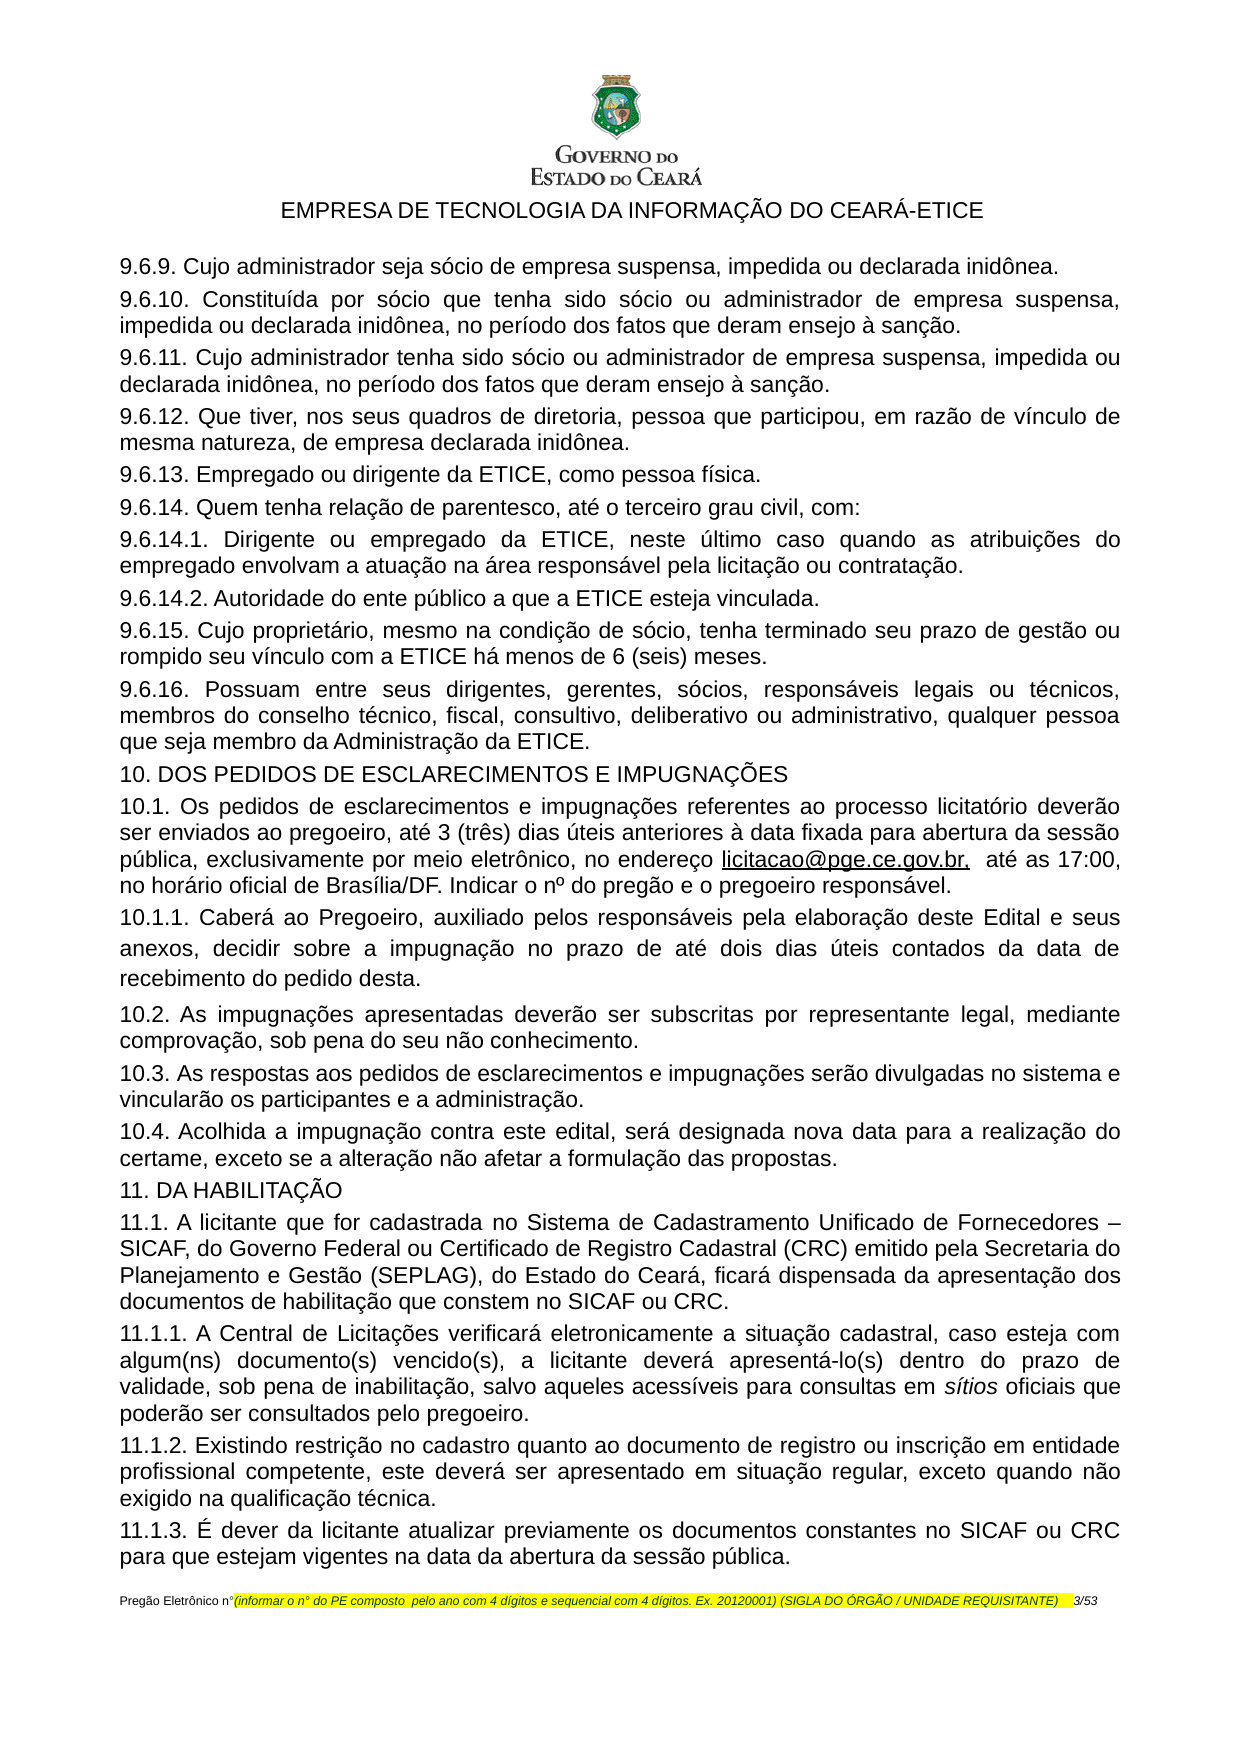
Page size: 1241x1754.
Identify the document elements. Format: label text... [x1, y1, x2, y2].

text 9.6.14.1. Dirigente ou empregado da ETICE, neste último caso quando as atribuições do empregado envolvam a atuação na área responsável pela licitação ou contratação. [119, 526, 1121, 579]
text 9.6.11. Cujo administrador tenha sido sócio ou administrador de empresa suspensa, impedida ou declarada inidônea, no período dos fatos que deram ensejo à sanção. [119, 344, 1121, 397]
text 11.1.1. A Central de Licitações verificará eletronicamente a situação cadastral, caso esteja com algum(ns) documento(s) vencido(s), a licitante deverá apresentá-lo(s) dentro do prazo de validade, sob pena de inabilitação, salvo aqueles acessíveis para consultas em sítios oficiais que poderão ser consultados pelo pregoeiro. [119, 1320, 1121, 1426]
text 11.1.2. Existindo restrição no cadastro quanto ao documento de registro ou inscrição em entidade profissional competente, este deverá ser apresentado em situação regular, exceto quando não exigido na qualificação técnica. [119, 1432, 1121, 1511]
text 10. DOS PEDIDOS DE ESCLARECIMENTOS E IMPUGNAÇÕES [119, 761, 1121, 787]
text 10.3. As respostas aos pedidos de esclarecimentos e impugnações serão divulgadas no sistema e vincularão os participantes e a administração. [119, 1059, 1121, 1112]
text 9.6.9. Cujo administrador seja sócio de empresa suspensa, impedida ou declarada inidônea. [119, 253, 1121, 279]
text 10.4. Acolhida a impugnação contra este edital, será designada nova data para a realização do certame, exceto se a alteração não afetar a formulação das propostas. [119, 1118, 1121, 1171]
text 11.1.3. É dever da licitante atualizar previamente os documentos constantes no SICAF ou CRC para que estejam vigentes na data da abertura da sessão pública. [119, 1517, 1121, 1569]
text 10.1. Os pedidos de esclarecimentos e impugnações referentes ao processo licitatório deverão ser enviados ao pregoeiro, até 3 (três) dias úteis anteriores à data fixada para abertura da sessão pública, exclusivamente por meio eletrônico, no endereço licitacao@pge.ce.gov.br, até as 17:00, no horário oficial de Brasília/DF. Indicar o nº do pregão e o pregoeiro responsável. [119, 793, 1121, 898]
text 9.6.14.2. Autoridade do ente público a que a ETICE esteja vinculada. [119, 585, 1121, 611]
text 10.2. As impugnações apresentadas deverão ser subscritas por representante legal, mediante comprovação, sob pena do seu não conhecimento. [119, 1001, 1121, 1053]
list 10.1.1. Caberá ao Pregoeiro, auxiliado pelos responsáveis pela elaboração deste Edital e seus anexos, decidir sobre a impugnação no prazo de até dois dias úteis contados da data de recebimento do pedido desta. [119, 904, 1121, 991]
text 9.6.12. Que tiver, nos seus quadros de diretoria, pessoa que participou, em razão de vínculo de mesma natureza, de empresa declarada inidônea. [119, 403, 1121, 456]
text 9.6.16. Possuam entre seus dirigentes, gerentes, sócios, responsáveis legais ou técnicos, membros do conselho técnico, fiscal, consultivo, deliberativo ou administrativo, qualquer pessoa que seja membro da Administração da ETICE. [119, 676, 1120, 755]
text 11. DA HABILITAÇÃO [119, 1177, 1121, 1203]
text 9.6.15. Cujo proprietário, mesmo na condição de sócio, tenha terminado seu prazo de gestão ou rompido seu vínculo com a ETICE há menos de 6 (seis) meses. [119, 617, 1121, 670]
text 11.1. A licitante que for cadastrada no Sistema de Cadastramento Unificado de Fornecedores – SICAF, do Governo Federal ou Certificado de Registro Cadastral (CRC) emitido pela Secretaria do Planejamento e Gestão (SEPLAG), do Estado do Ceará, ficará dispensada da apresentação dos documentos de habilitação que constem no SICAF ou CRC. [119, 1209, 1121, 1314]
text 9.6.10. Constituída por sócio que tenha sido sócio ou administrador de empresa suspensa, impedida ou declarada inidônea, no período dos fatos que deram ensejo à sanção. [119, 286, 1121, 338]
text 9.6.13. Empregado ou dirigente da ETICE, como pessoa física. [119, 461, 1121, 488]
text 9.6.14. Quem tenha relação de parentesco, até o terceiro grau civil, com: [119, 494, 1121, 520]
